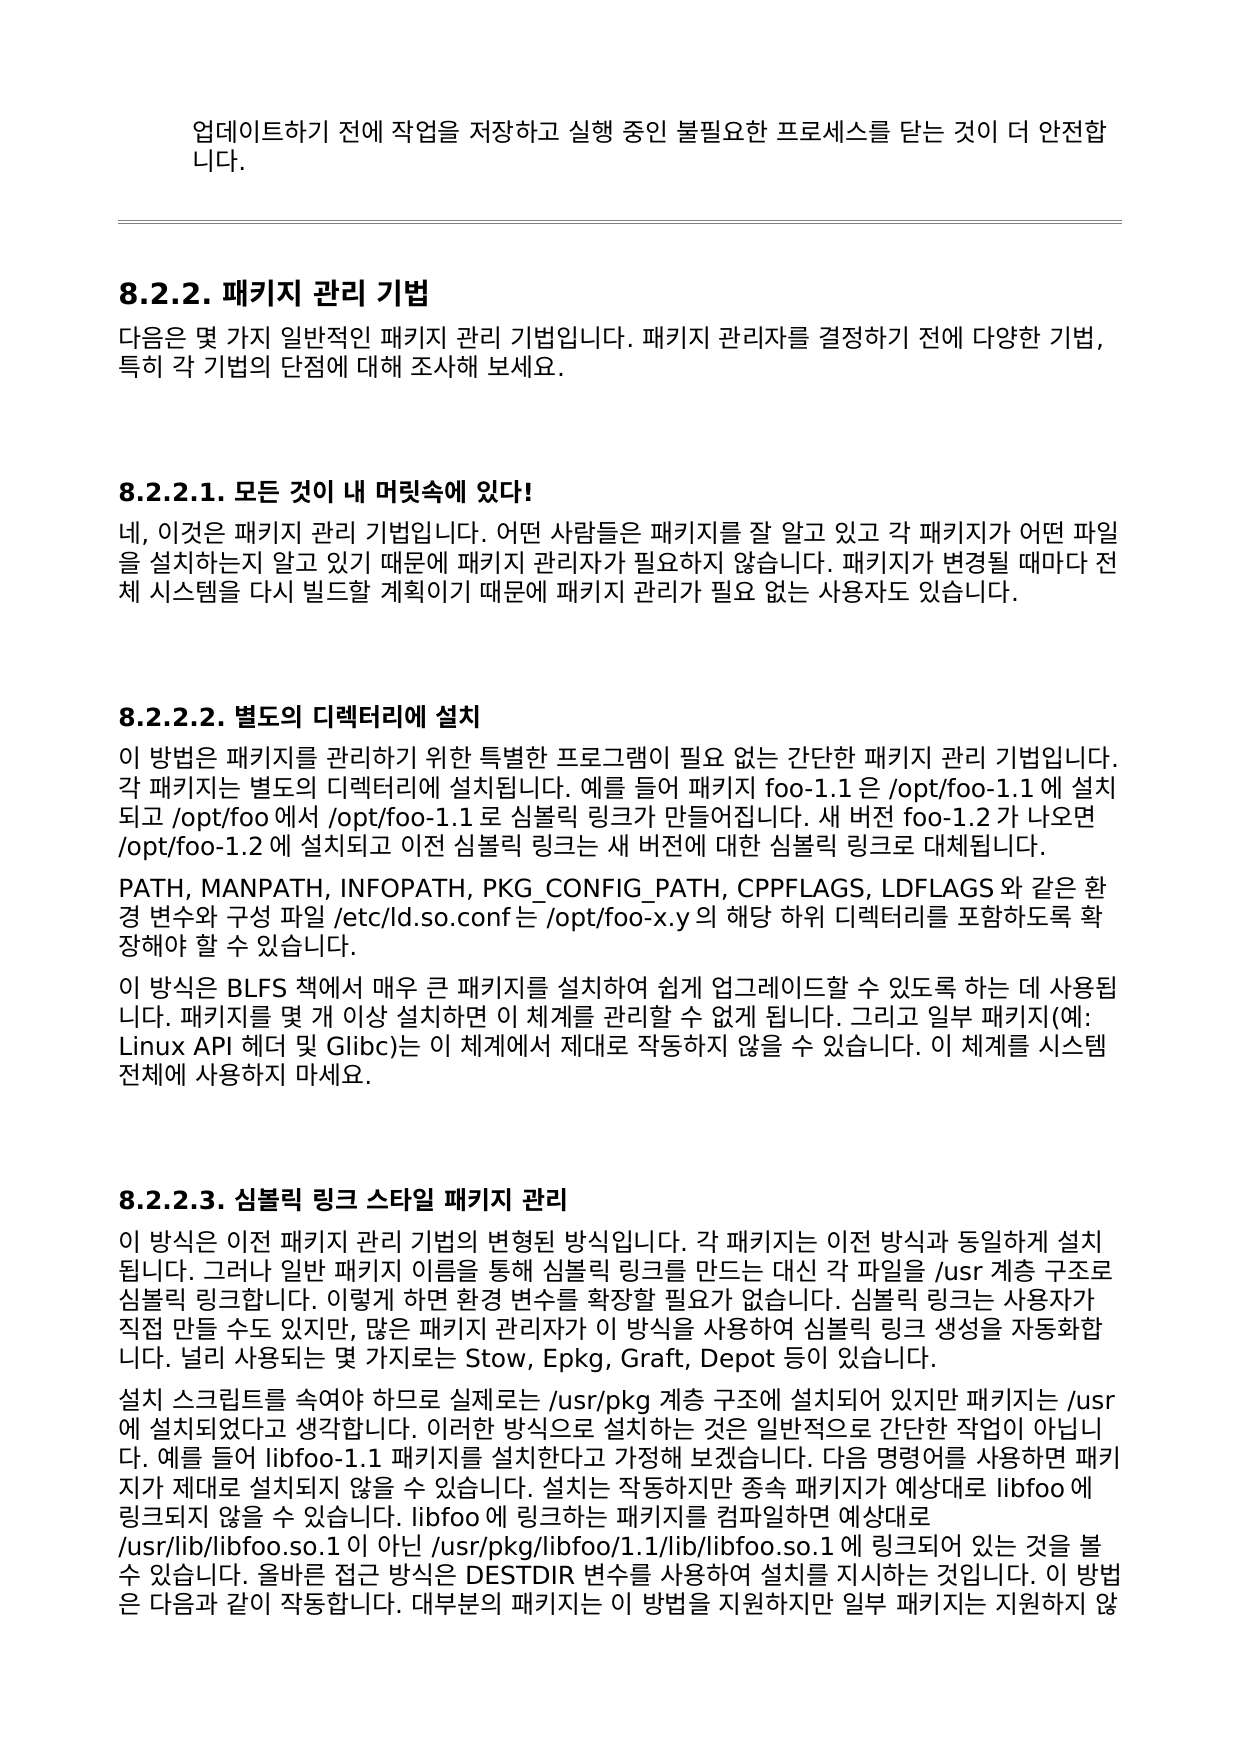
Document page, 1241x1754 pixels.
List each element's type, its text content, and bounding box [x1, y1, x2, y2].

list 업데이트하기 전에 작업을 저장하고 실행 중인 불필요한 프로세스를 닫는 것이 더 안전합니다. [177, 118, 1122, 176]
subtitle 8.2.2.2. 별도의 디렉터리에 설치 [118, 703, 1122, 732]
text 이 방식은 이전 패키지 관리 기법의 변형된 방식입니다. 각 패키지는 이전 방식과 동일하게 설치됩니다. 그러나 일반 패키지 이름을 통해 심볼릭 링크를 만드는 대신 각 파일을 /usr 계층 구조로 심볼릭 링크합니다. 이렇게 하면 환경 변수를 확장할 필요가 없습니다. 심볼릭 링크는 사용자가 직접 만들 수도 있지만, 많은 패키지 관리자가 이 방식을 사용하여 심볼릭 링크 생성을 자동화합니다. 널리 사용되는 몇 가지로는 Stow, Epkg, Graft, Depot 등이 있습니다. [118, 1228, 1122, 1374]
subtitle 8.2.2.3. 심볼릭 링크 스타일 패키지 관리 [118, 1186, 1122, 1215]
subtitle 8.2.2. 패키지 관리 기법 [118, 277, 1122, 311]
text 설치 스크립트를 속여야 하므로 실제로는 /usr/pkg 계층 구조에 설치되어 있지만 패키지는 /usr에 설치되었다고 생각합니다. 이러한 방식으로 설치하는 것은 일반적으로 간단한 작업이 아닙니다. 예를 들어 libfoo-1.1 패키지를 설치한다고 가정해 보겠습니다. 다음 명령어를 사용하면 패키지가 제대로 설치되지 않을 수 있습니다. 설치는 작동하지만 종속 패키지가 예상대로 libfoo에 링크되지 않을 수 있습니다. libfoo에 링크하는 패키지를 컴파일하면 예상대로 /usr/lib/libfoo.so.1이 아닌 /usr/pkg/libfoo/1.1/lib/libfoo.so.1에 링크되어 있는 것을 볼 수 있습니다. 올바른 접근 방식은 DESTDIR 변수를 사용하여 설치를 지시하는 것입니다. 이 방법은 다음과 같이 작동합니다. 대부분의 패키지는 이 방법을 지원하지만 일부 패키지는 지원하지 않 [118, 1386, 1122, 1619]
text 이 방식은 BLFS 책에서 매우 큰 패키지를 설치하여 쉽게 업그레이드할 수 있도록 하는 데 사용됩니다. 패키지를 몇 개 이상 설치하면 이 체계를 관리할 수 없게 됩니다. 그리고 일부 패키지(예: Linux API 헤더 및 Glibc)는 이 체계에서 제대로 작동하지 않을 수 있습니다. 이 체계를 시스템 전체에 사용하지 마세요. [118, 974, 1122, 1149]
subtitle 8.2.2.1. 모든 것이 내 머릿속에 있다! [118, 478, 1122, 507]
text 이 방법은 패키지를 관리하기 위한 특별한 프로그램이 필요 없는 간단한 패키지 관리 기법입니다. 각 패키지는 별도의 디렉터리에 설치됩니다. 예를 들어 패키지 foo-1.1은 /opt/foo-1.1에 설치되고 /opt/foo에서 /opt/foo-1.1로 심볼릭 링크가 만들어집니다. 새 버전 foo-1.2가 나오면 /opt/foo-1.2에 설치되고 이전 심볼릭 링크는 새 버전에 대한 심볼릭 링크로 대체됩니다. [118, 744, 1122, 861]
text 다음은 몇 가지 일반적인 패키지 관리 기법입니다. 패키지 관리자를 결정하기 전에 다양한 기법, 특히 각 기법의 단점에 대해 조사해 보세요. [118, 324, 1122, 440]
text 네, 이것은 패키지 관리 기법입니다. 어떤 사람들은 패키지를 잘 알고 있고 각 패키지가 어떤 파일을 설치하는지 알고 있기 때문에 패키지 관리자가 필요하지 않습니다. 패키지가 변경될 때마다 전체 시스템을 다시 빌드할 계획이기 때문에 패키지 관리가 필요 없는 사용자도 있습니다. [118, 519, 1122, 665]
text PATH, MANPATH, INFOPATH, PKG_CONFIG_PATH, CPPFLAGS, LDFLAGS와 같은 환경 변수와 구성 파일 /etc/ld.so.conf는 /opt/foo-x.y의 해당 하위 디렉터리를 포함하도록 확장해야 할 수 있습니다. [118, 874, 1122, 961]
